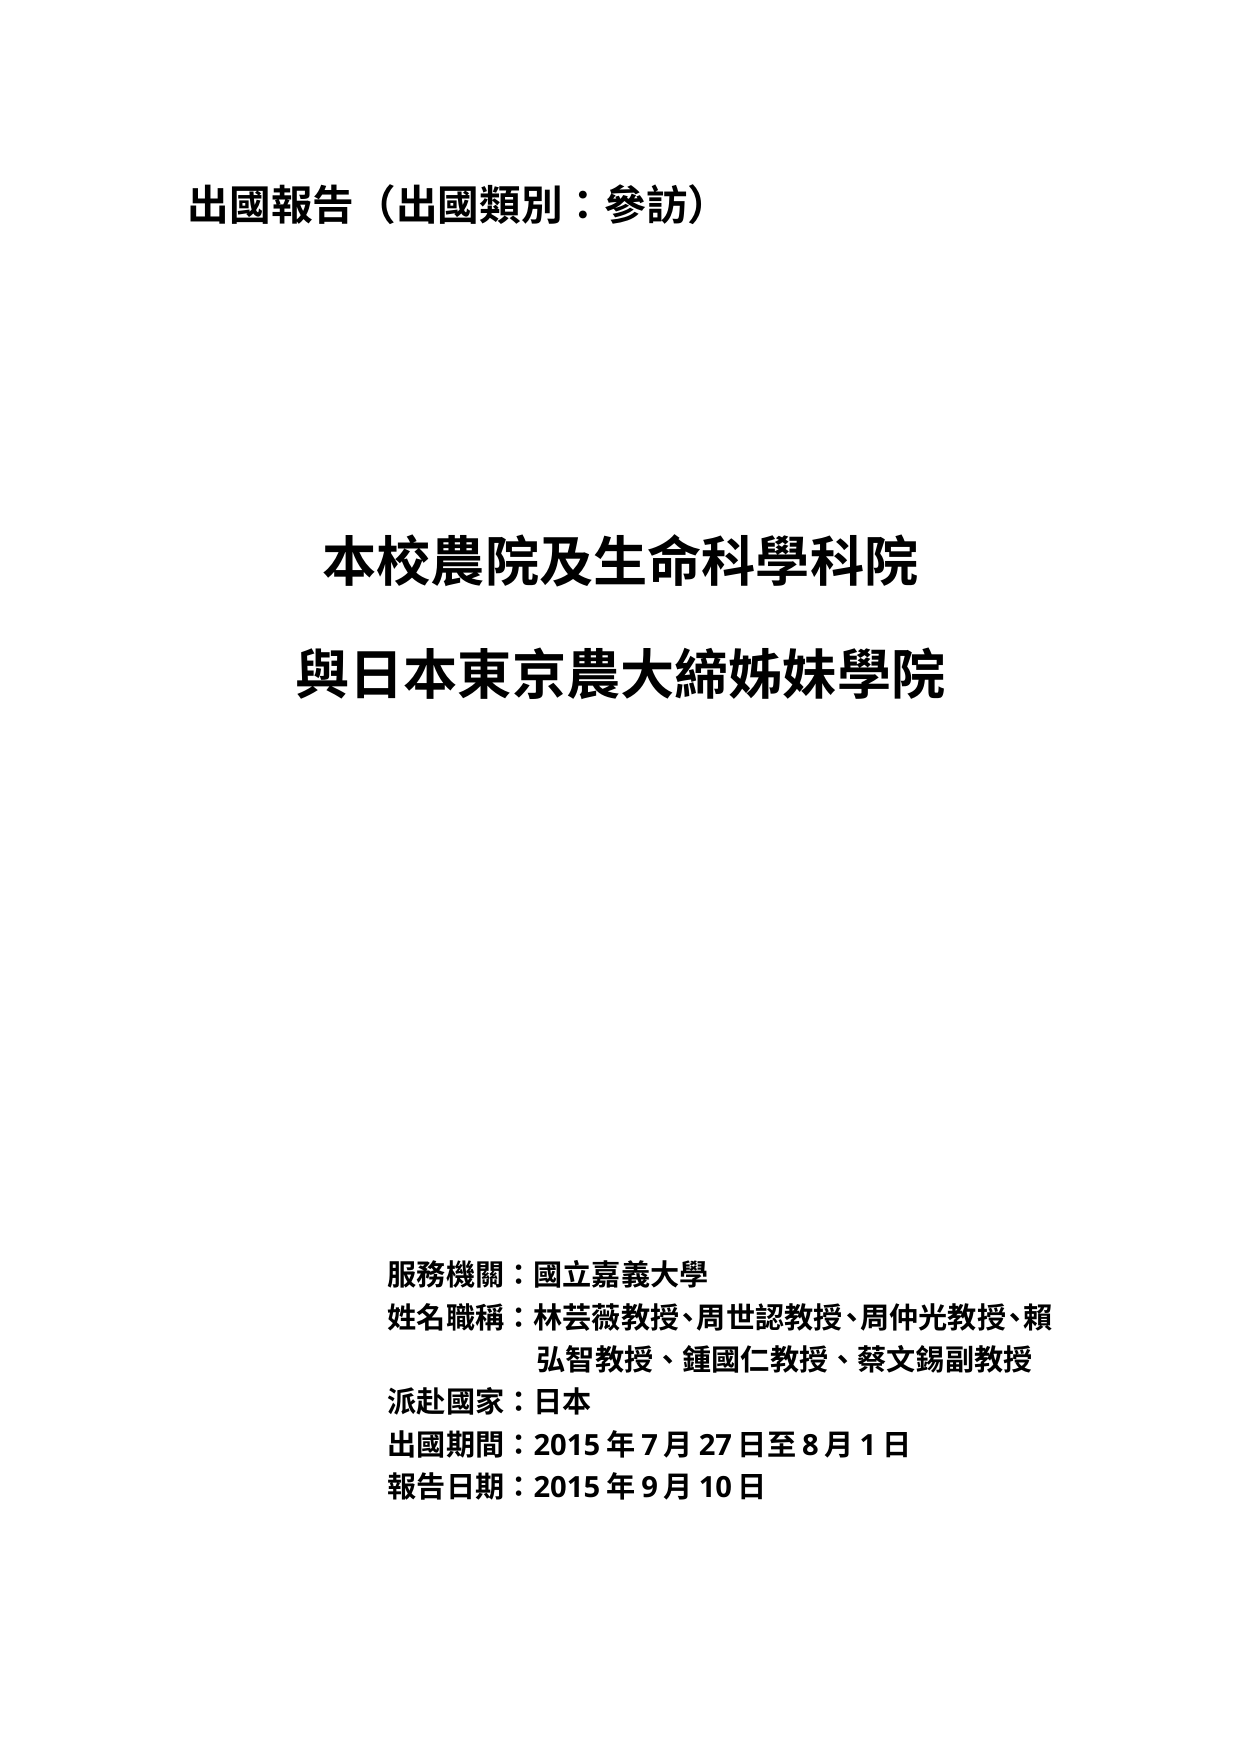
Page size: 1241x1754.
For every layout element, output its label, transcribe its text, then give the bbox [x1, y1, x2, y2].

text 姓名職稱：林芸薇教授、周世認教授、周仲光教授、賴弘智教授、鍾國仁教授、蔡文錫副教授 [387, 1294, 1053, 1379]
text 服務機關：國立嘉義大學 [387, 1252, 1053, 1294]
text 出國報告（出國類別：參訪） [187, 164, 1053, 239]
text 報告日期：2015年9月10日 [387, 1463, 1053, 1506]
text 與日本東京農大締姊妹學院 [187, 614, 1053, 727]
text 出國期間：2015年7月27日至8月1日 [387, 1421, 1053, 1463]
text 本校農院及生命科學科院 [187, 502, 1053, 614]
text 派赴國家：日本 [387, 1379, 1053, 1421]
